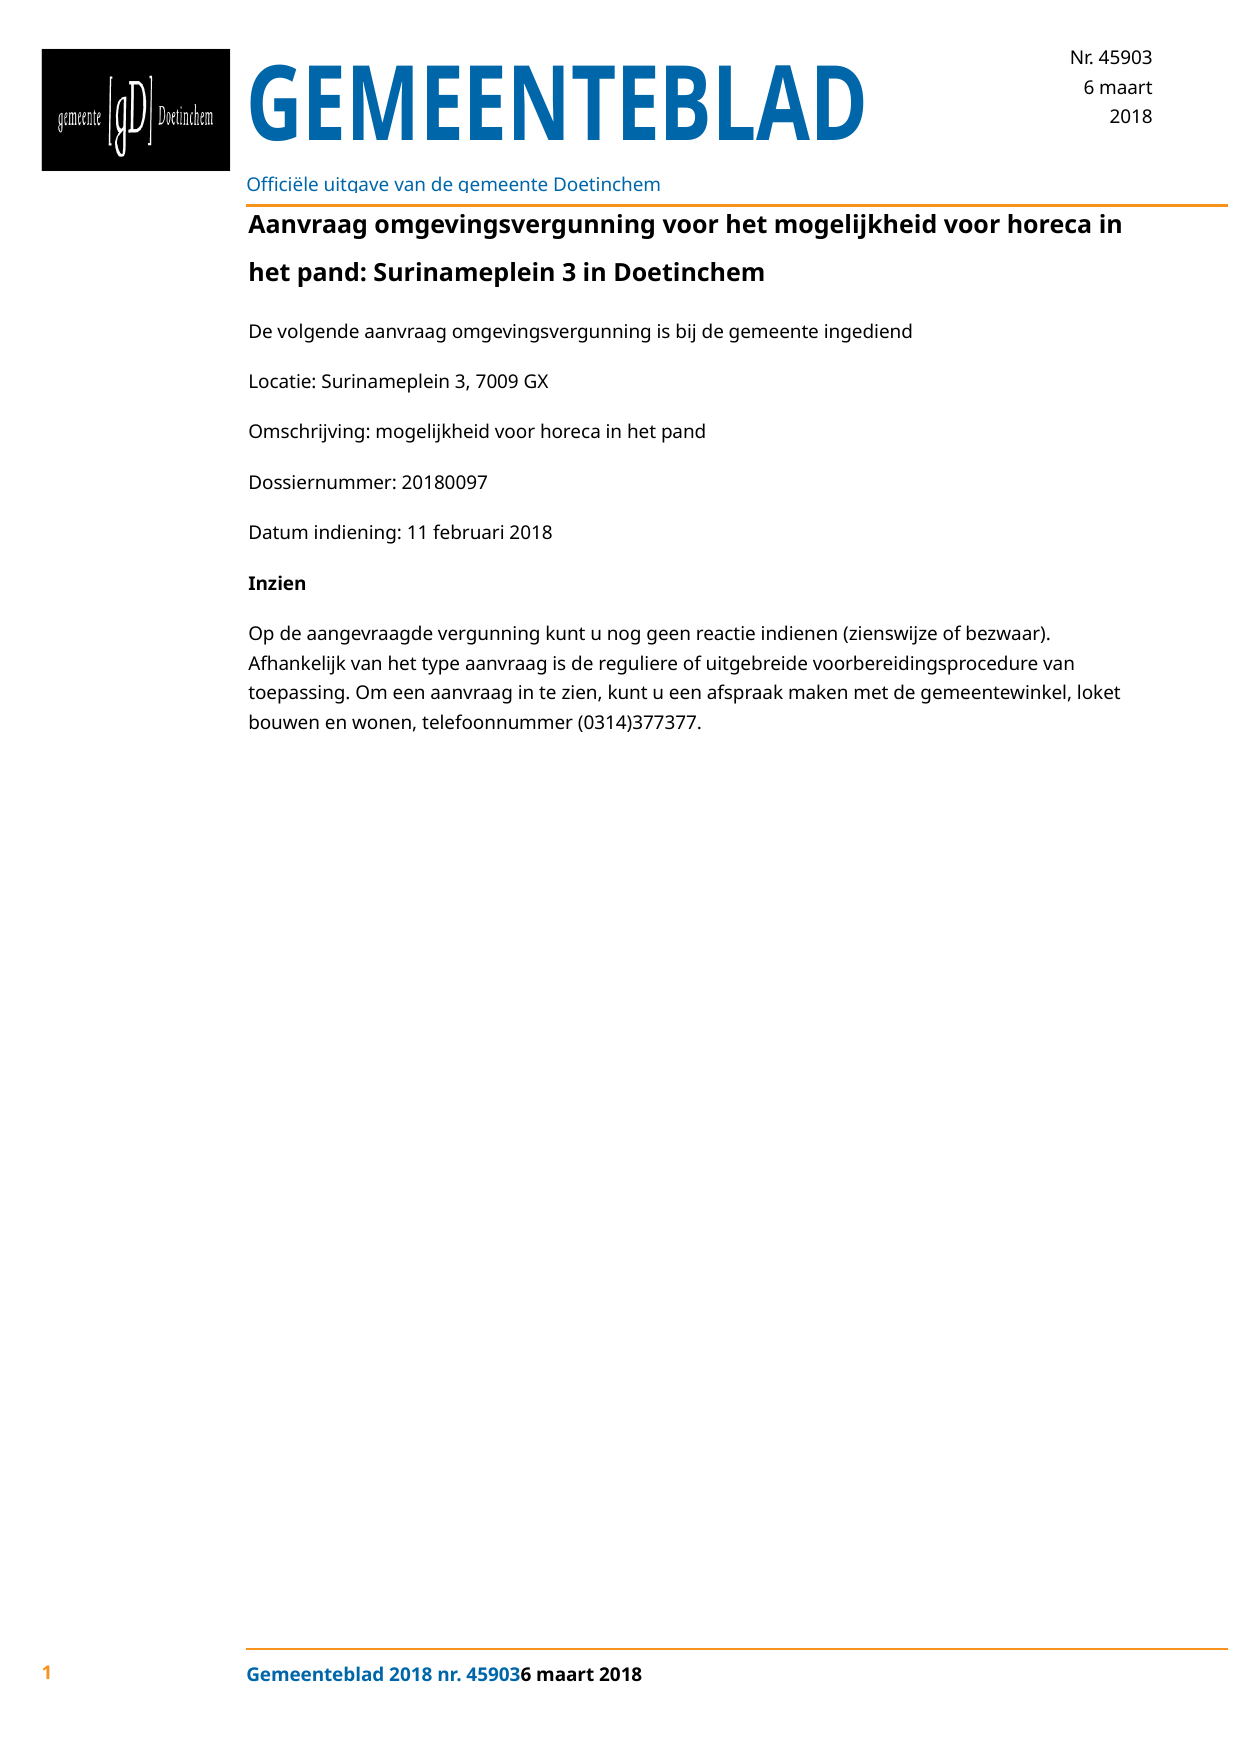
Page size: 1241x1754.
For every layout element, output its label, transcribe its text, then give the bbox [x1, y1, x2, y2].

text Dossiernummer: 20180097 [248, 469, 1152, 495]
text Datum indiening: 11 februari 2018 [248, 519, 1152, 545]
text Locatie: Surinameplein 3, 7009 GX [248, 368, 1152, 394]
text Inzien [248, 570, 1152, 596]
text Omschrijving: mogelijkheid voor horeca in het pand [248, 419, 1152, 444]
text Aanvraag omgevingsvergunning voor het mogelijkheid voor horeca in het pand: Surinameplein 3 in Doetinchem [248, 207, 1152, 288]
text Op de aangevraagde vergunning kunt u nog geen reactie indienen (zienswijze of bezwaar). Afhankelijk van het type aanvraag is de reguliere of uitgebreide voorbereidingsprocedure van toepassing. Om een aanvraag in te zien, kunt u een afspraak maken met de gemeentewinkel, loket bouwen en wonen, telefoonnummer (0314)377377. [248, 620, 1152, 735]
picture [41, 47, 231, 172]
text De volgende aanvraag omgevingsvergunning is bij de gemeente ingediend [248, 318, 1152, 344]
